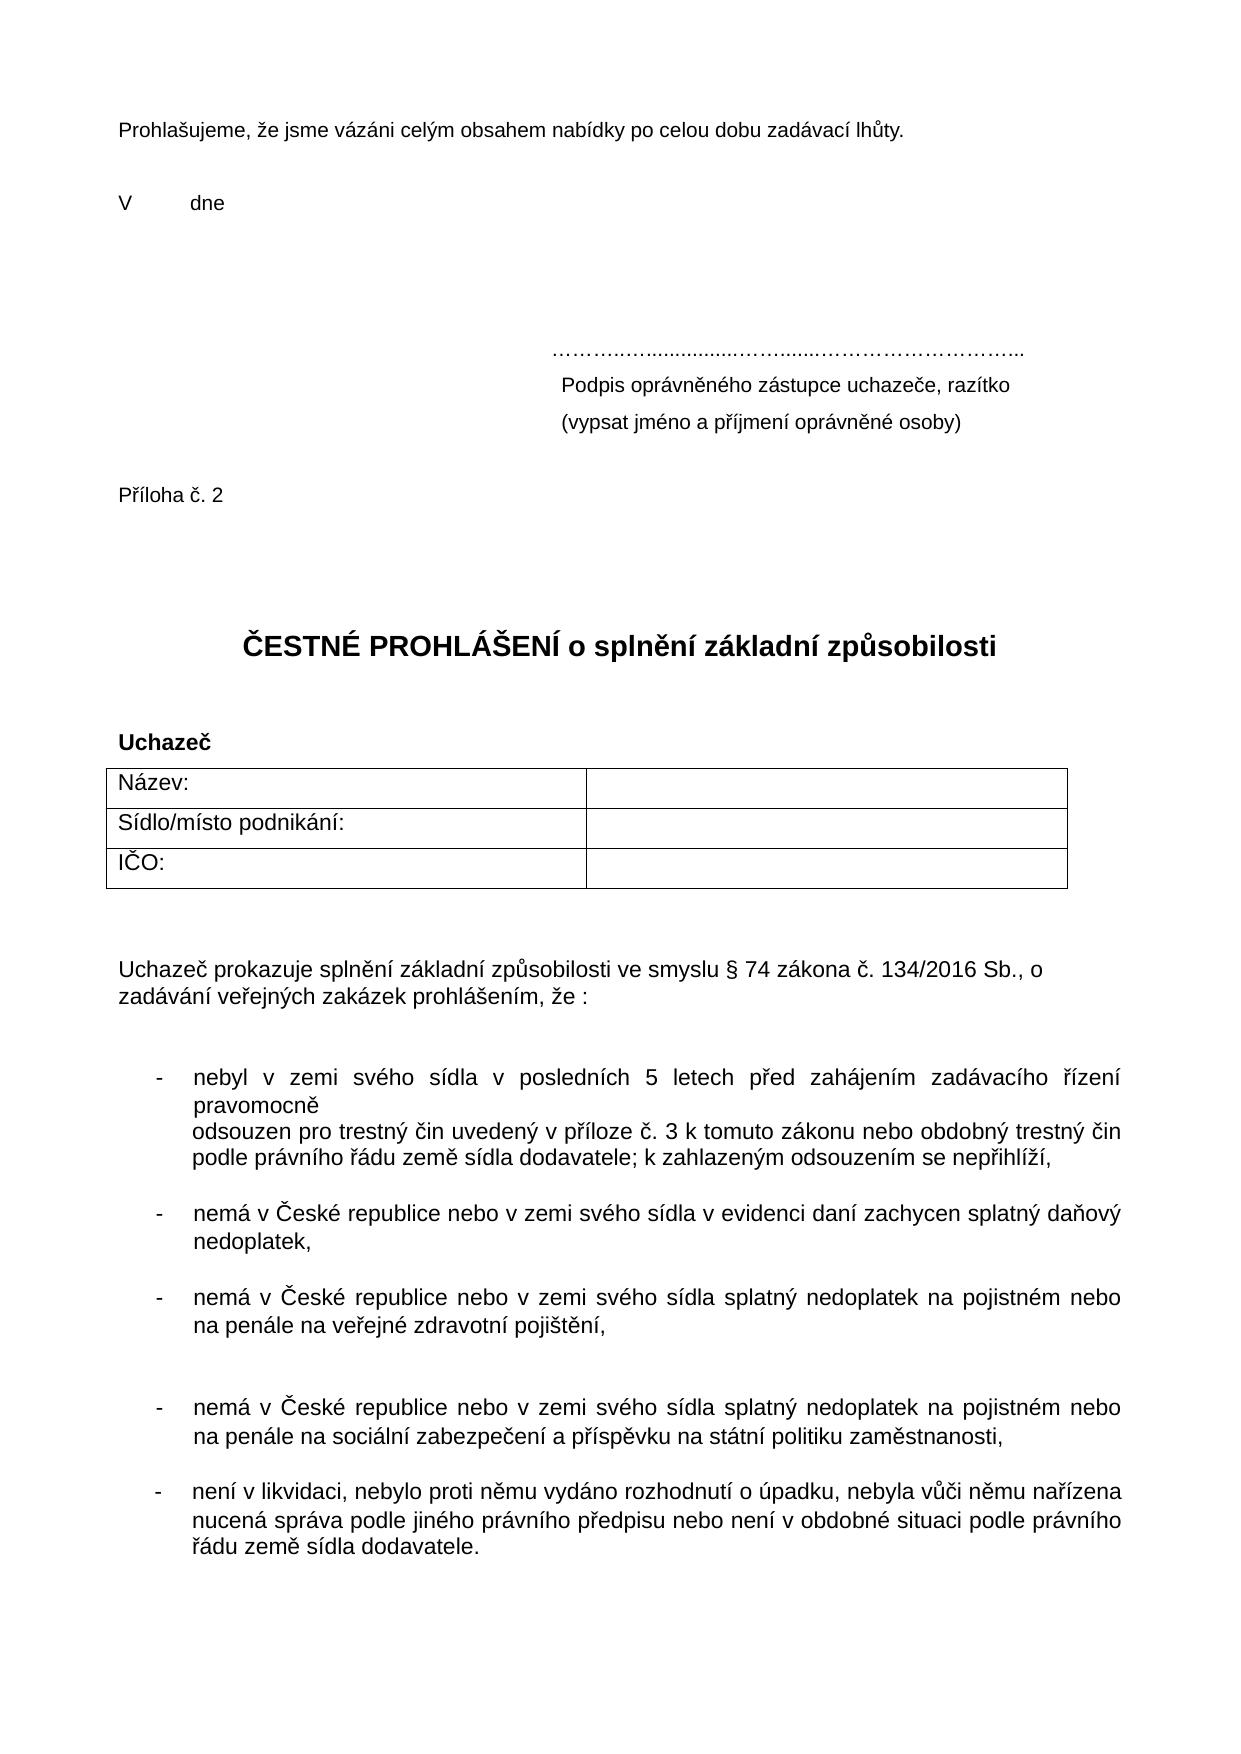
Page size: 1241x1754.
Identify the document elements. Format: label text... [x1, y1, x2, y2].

list nemá v České republice nebo v zemi svého sídla splatný nedoplatek na pojistném nebo na penále na sociální zabezpečení a příspěvku na státní politiku zaměstnanosti, [156, 1391, 1122, 1449]
text V dne [118, 191, 1122, 215]
text Uchazeč prokazuje splnění základní způsobilosti ve smyslu § 74 zákona č. 134/2016 Sb., o zadávání veřejných zakázek prohlášením, že : [118, 956, 1122, 1009]
text ………..…................…….......………………………... [118, 337, 1122, 361]
table_cell IČO: [107, 849, 586, 888]
table_header Název: [107, 769, 586, 808]
list nemá v České republice nebo v zemi svého sídla v evidenci daní zachycen splatný daňový nedoplatek, [156, 1197, 1122, 1255]
list nebyl v zemi svého sídla v posledních 5 letech před zahájením zadávacího řízení pravomocně [156, 1060, 1122, 1118]
table_cell [587, 849, 1067, 888]
list nemá v České republice nebo v zemi svého sídla splatný nedoplatek na pojistném nebo na penále na veřejné zdravotní pojištění, [156, 1281, 1122, 1339]
text ČESTNÉ PROHLÁŠENÍ o splnění základní způsobilosti [118, 628, 1122, 662]
table_header [587, 769, 1067, 808]
text Prohlašujeme, že jsme vázáni celým obsahem nabídky po celou dobu zadávací lhůty. [118, 118, 1122, 142]
text Uchazeč [118, 729, 1122, 756]
list není v likvidaci, nebylo proti němu vydáno rozhodnutí o úpadku, nebyla vůči němu nařízena nucená správa podle jiného právního předpisu nebo není v obdobné situaci podle právního řádu země sídla dodavatele. [154, 1475, 1122, 1559]
text odsouzen pro trestný čin uvedený v příloze č. 3 k tomuto zákonu nebo obdobný trestný čin podle právního řádu země sídla dodavatele; k zahlazeným odsouzením se nepřihlíží, [192, 1118, 1122, 1171]
table_cell Sídlo/místo podnikání: [107, 809, 586, 848]
table_cell [587, 809, 1067, 848]
text (vypsat jméno a příjmení oprávněné osoby) [118, 410, 1122, 434]
text Příloha č. 2 [118, 483, 1122, 507]
text Podpis oprávněného zástupce uchazeče, razítko [118, 373, 1122, 397]
